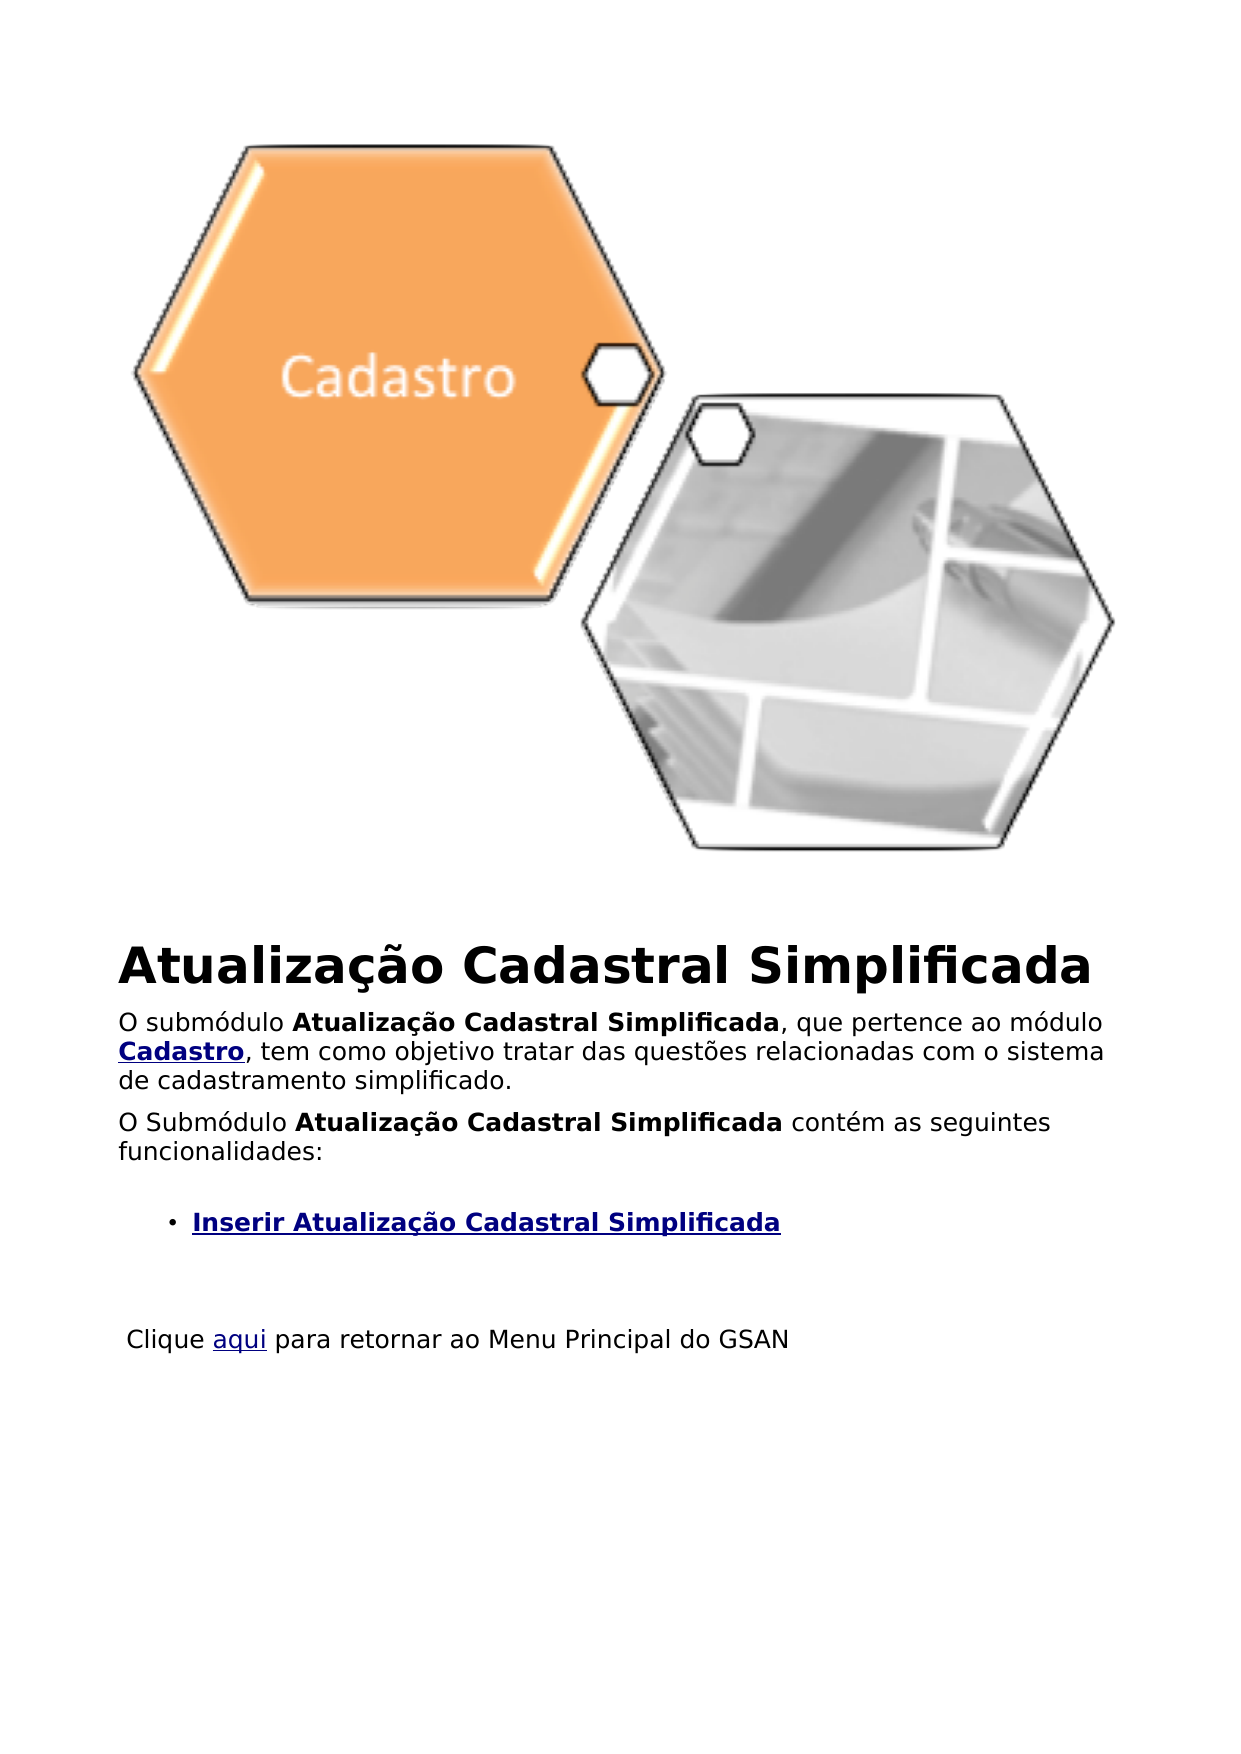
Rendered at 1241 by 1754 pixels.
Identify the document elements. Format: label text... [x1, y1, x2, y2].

text Clique aqui para retornar ao Menu Principal do GSAN [118, 1237, 1122, 1354]
subtitle Atualização Cadastral Simplificada [118, 937, 1122, 995]
list Inserir Atualização Cadastral Simplificada [177, 1208, 1122, 1237]
picture [118, 118, 1123, 871]
text O submódulo Atualização Cadastral Simplificada, que pertence ao módulo Cadastro, tem como objetivo tratar das questões relacionadas com o sistema de cadastramento simplificado. [118, 1008, 1122, 1095]
text O Submódulo Atualização Cadastral Simplificada contém as seguintes funcionalidades: [118, 1108, 1122, 1166]
